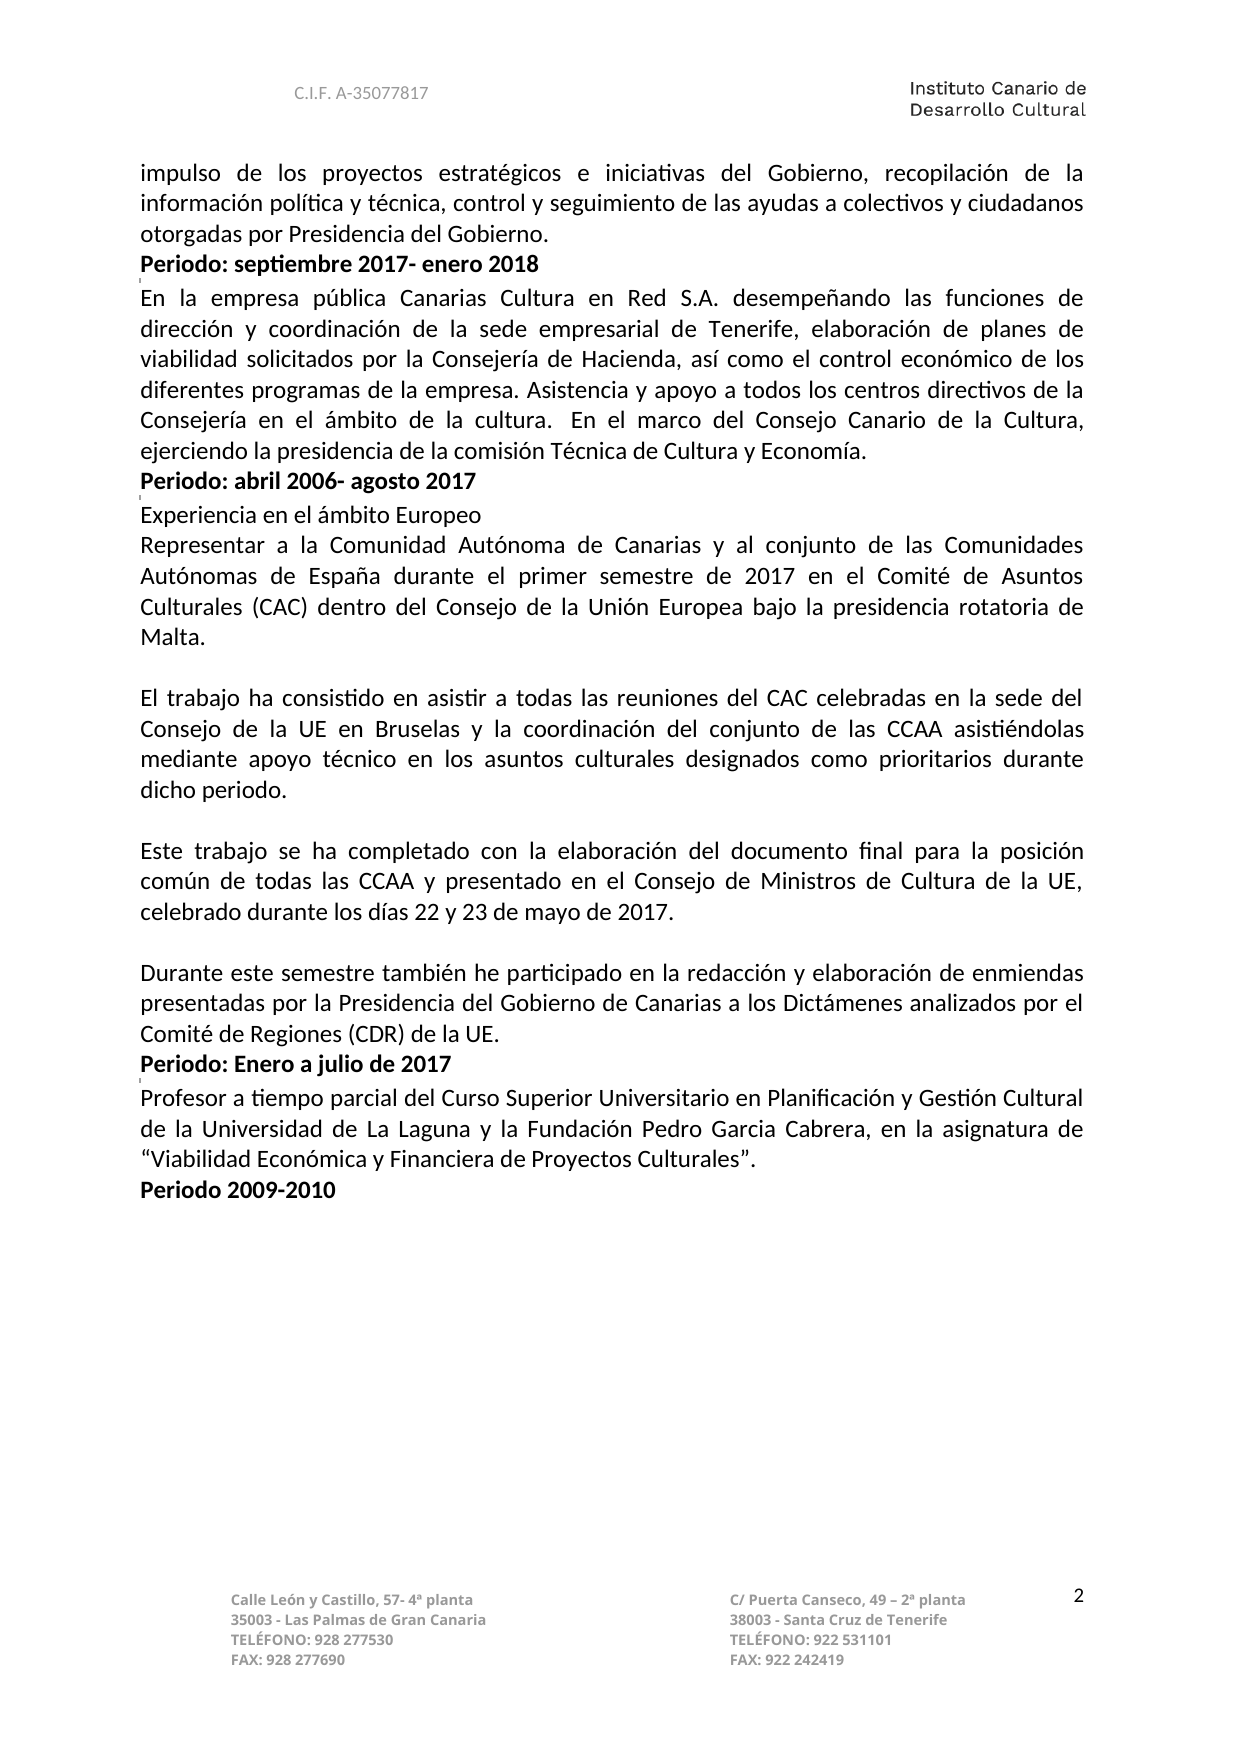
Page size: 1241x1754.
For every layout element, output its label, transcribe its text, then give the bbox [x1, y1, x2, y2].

table_cell impulso de los proyectos estratégicos e iniciativas del Gobierno, recopilación de la información política y técnica, control y seguimiento de las ayudas a colectivos y ciudadanos otorgadas por Presidencia del Gobierno. Periodo: septiembre 2017- enero 2018 En la empresa pública Canarias Cultura en Red S.A. desempeñando las funciones de dirección y coordinación de la sede empresarial de Tenerife, elaboración de planes de viabilidad solicitados por la Consejería de Hacienda, así como el control económico de los diferentes programas de la empresa. Asistencia y apoyo a todos los centros directivos de la Consejería en el ámbito de la cultura. En el marco del Consejo Canario de la Cultura, ejerciendo la presidencia de la comisión Técnica de Cultura y Economía. Periodo: abril 2006- agosto 2017 Experiencia en el ámbito Europeo Representar a la Comunidad Autónoma de Canarias y al conjunto de las Comunidades Autónomas de España durante el primer semestre de 2017 en el Comité de Asuntos Culturales (CAC) dentro del Consejo de la Unión Europea bajo la presidencia rotatoria de Malta. El trabajo ha consistido en asistir a todas las reuniones del CAC celebradas en la sede del Consejo de la UE en Bruselas y la coordinación del conjunto de las CCAA asistiéndolas mediante apoyo técnico en los asuntos culturales designados como prioritarios durante dicho periodo. Este trabajo se ha completado con la elaboración del documento final para la posición común de todas las CCAA y presentado en el Consejo de Ministros de Cultura de la UE, celebrado durante los días 22 y 23 de mayo de 2017. Durante este semestre también he participado en la redacción y elaboración de enmiendas presentadas por la Presidencia del Gobierno de Canarias a los Dictámenes analizados por el Comité de Regiones (CDR) de la UE. Periodo: Enero a julio de 2017 Profesor a tiempo parcial del Curso Superior Universitario en Planificación y Gestión Cultural de la Universidad de La Laguna y la Fundación Pedro Garcia Cabrera, en la asignatura de “Viabilidad Económica y Financiera de Proyectos Culturales”. Periodo 2009-2010 [133, 148, 1093, 1296]
